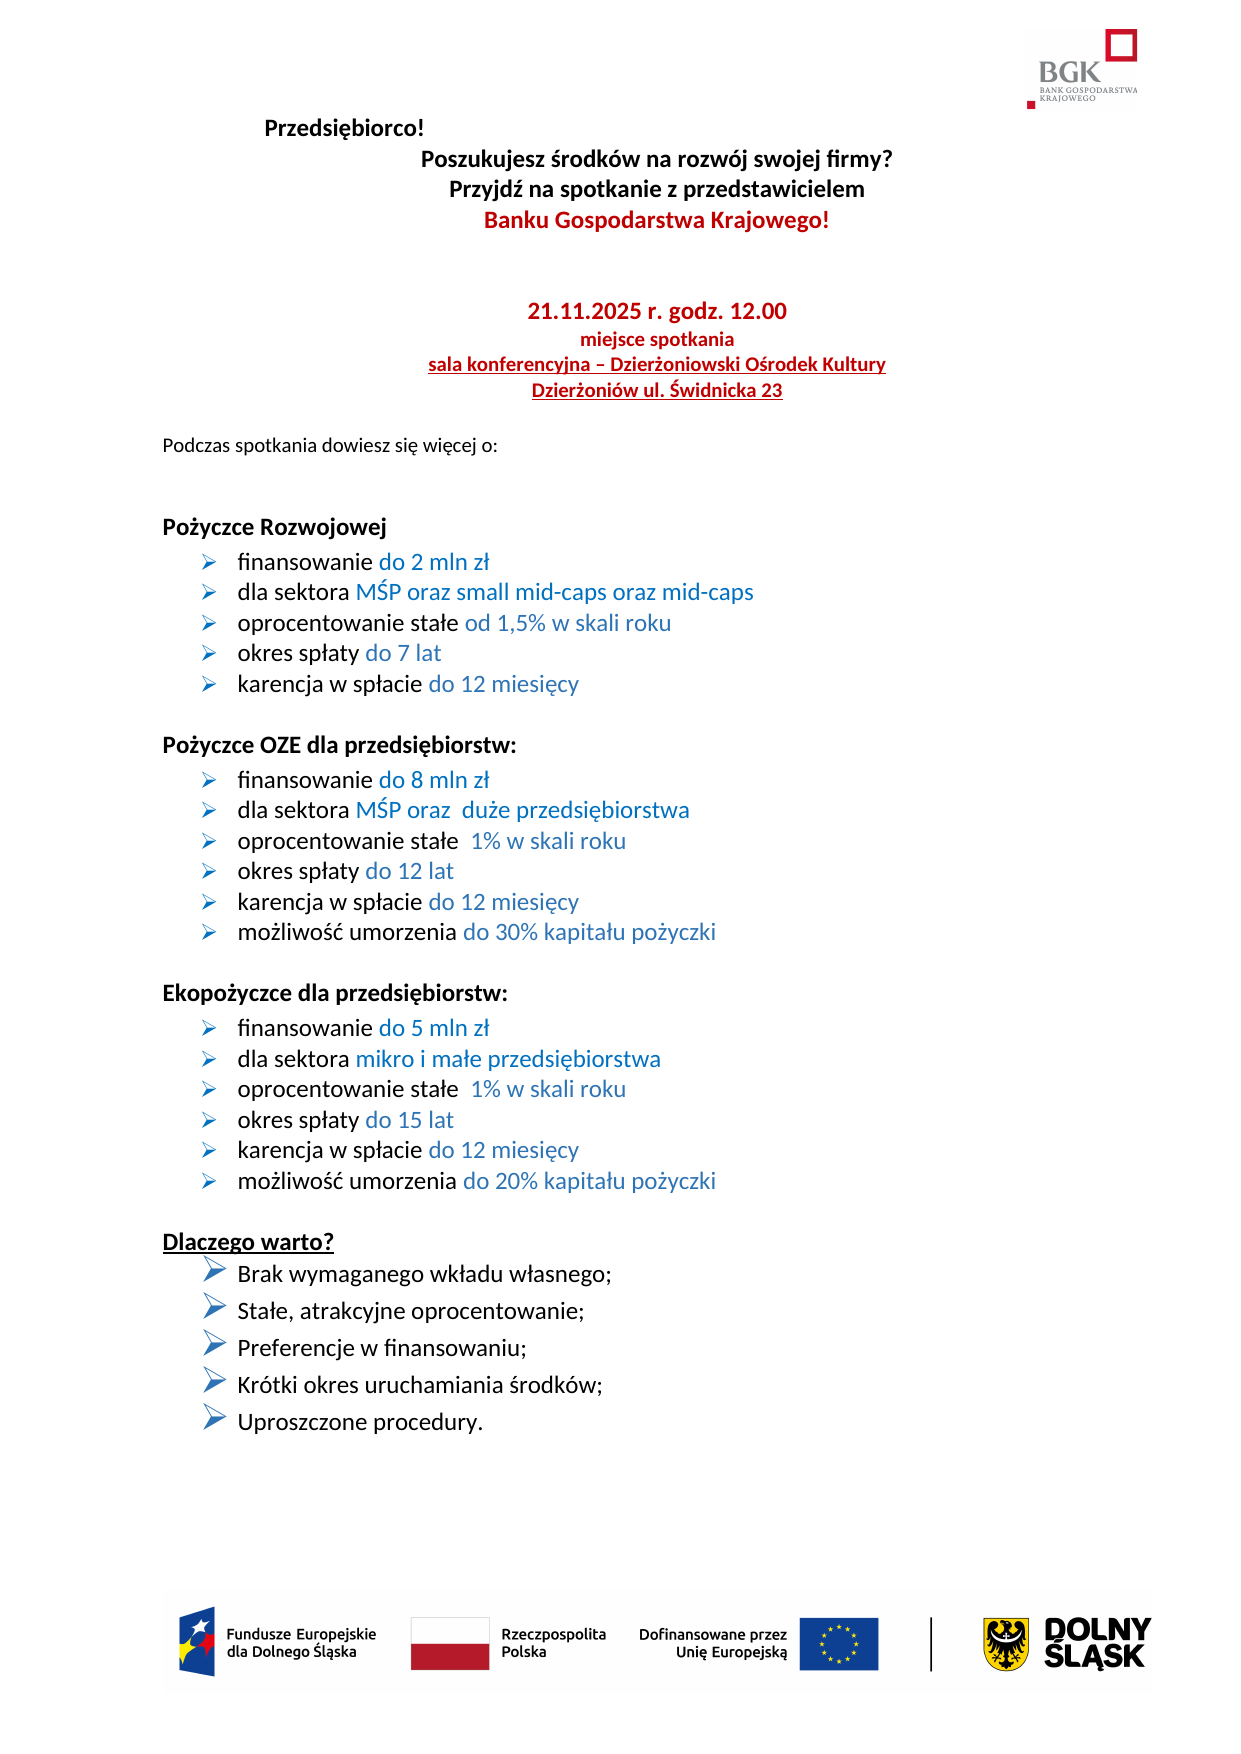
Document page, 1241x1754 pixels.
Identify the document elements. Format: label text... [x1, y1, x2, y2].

text Dzierżoniów ul. Świdnicka 23 [162, 377, 1152, 402]
list finansowanie do 2 mln zł [200, 546, 1152, 576]
list oprocentowanie stałe od 1,5% w skali roku [200, 607, 1152, 637]
list możliwość umorzenia do 30% kapitału pożyczki [200, 917, 1152, 947]
text Pożyczce OZE dla przedsiębiorstw: [162, 729, 1152, 759]
picture [1023, 29, 1138, 113]
list Stałe, atrakcyjne oprocentowanie; [200, 1293, 1152, 1328]
text Podczas spotkania dowiesz się więcej o: [162, 433, 1152, 458]
list dla sektora mikro i małe przedsiębiorstwa [200, 1043, 1152, 1074]
text Poszukujesz środków na rozwój swojej firmy? [162, 143, 1152, 173]
text Przyjdź na spotkanie z przedstawicielem [162, 173, 1152, 204]
list finansowanie do 8 mln zł [200, 764, 1152, 794]
list karencja w spłacie do 12 miesięcy [200, 668, 1152, 698]
list okres spłaty do 12 lat [200, 856, 1152, 886]
text Dlaczego warto? [162, 1226, 1152, 1257]
list możliwość umorzenia do 20% kapitału pożyczki [200, 1165, 1152, 1196]
list dla sektora MŚP oraz small mid-caps oraz mid-caps [200, 576, 1152, 607]
text Pożyczce Rozwojowej [162, 511, 1152, 541]
text sala konferencyjna – Dzierżoniowski Ośrodek Kultury [162, 351, 1152, 377]
list karencja w spłacie do 12 miesięcy [200, 1135, 1152, 1165]
list Krótki okres uruchamiania środków; [200, 1367, 1152, 1401]
list karencja w spłacie do 12 miesięcy [200, 886, 1152, 917]
text Przedsiębiorco! [162, 112, 1152, 143]
picture [162, 1589, 1152, 1694]
list Uproszczone procedury. [200, 1404, 1152, 1438]
list dla sektora MŚP oraz duże przedsiębiorstwa [200, 794, 1152, 825]
text Banku Gospodarstwa Krajowego! [162, 204, 1152, 234]
list okres spłaty do 7 lat [200, 637, 1152, 668]
list okres spłaty do 15 lat [200, 1104, 1152, 1135]
text 21.11.2025 r. godz. 12.00 [162, 295, 1152, 326]
text miejsce spotkania [162, 326, 1152, 351]
list Brak wymaganego wkładu własnego; [200, 1257, 1152, 1291]
list finansowanie do 5 mln zł [200, 1013, 1152, 1043]
list Preferencje w finansowaniu; [200, 1330, 1152, 1364]
text Ekopożyczce dla przedsiębiorstw: [162, 978, 1152, 1008]
list oprocentowanie stałe 1% w skali roku [200, 1074, 1152, 1104]
list oprocentowanie stałe 1% w skali roku [200, 825, 1152, 856]
